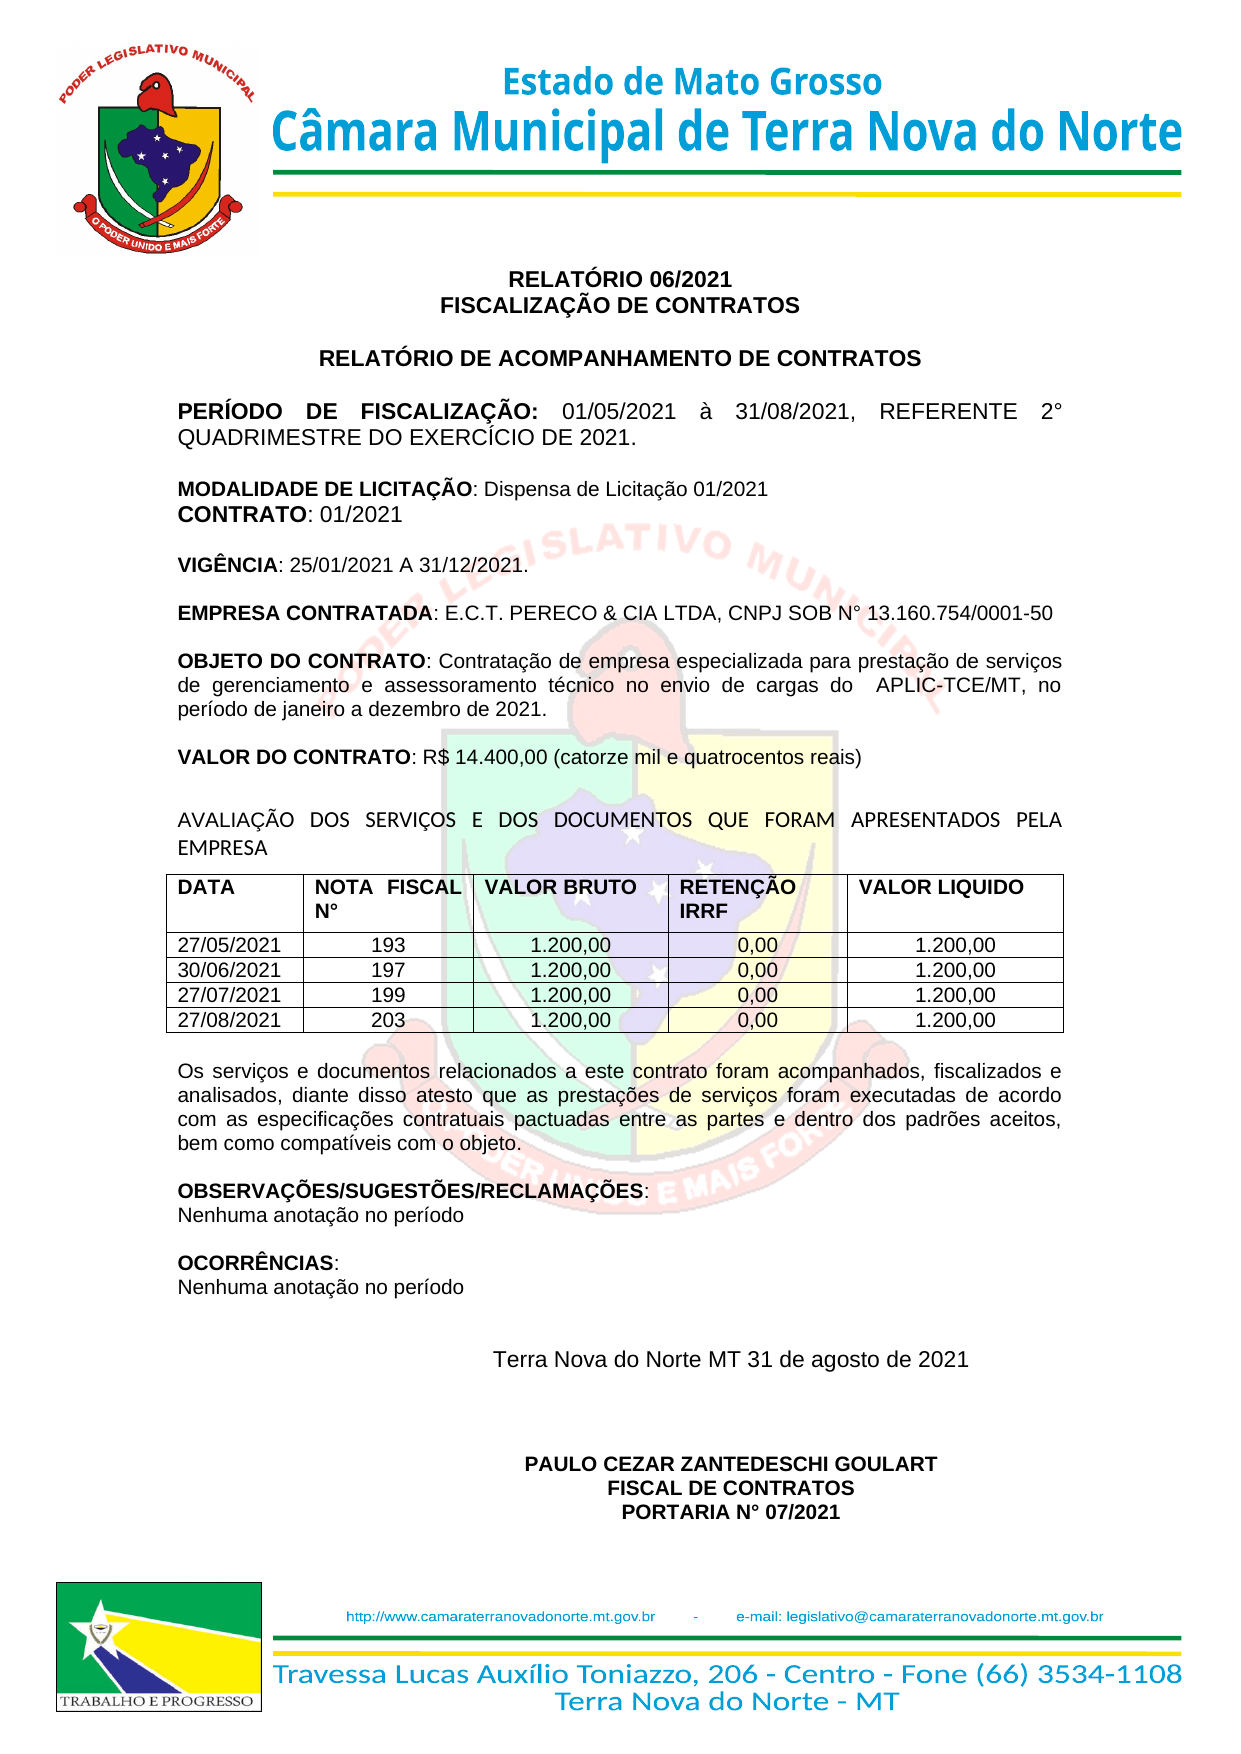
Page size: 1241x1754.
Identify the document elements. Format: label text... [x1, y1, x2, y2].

text VIGÊNCIA: 25/01/2021 A 31/12/2021. [177, 553, 303, 577]
text RELATÓRIO DE ACOMPANHAMENTO DE CONTRATOS [177, 345, 1063, 371]
text EMPRESA CONTRATADA: E.C.T. PERECO & CIA LTDA, CNPJ SOB N° 13.160.754/0001-50 [966, 601, 1063, 625]
text OBSERVAÇÕES/SUGESTÕES/RECLAMAÇÕES: [177, 1179, 303, 1203]
text EMPRESA CONTRATADA: E.C.T. PERECO & CIA LTDA, CNPJ SOB N° 13.160.754/0001-50 [177, 601, 303, 625]
table_header VALOR LIQUIDO [966, 875, 1063, 932]
text PORTARIA N° 07/2021 [177, 1500, 1063, 1524]
text FISCAL DE CONTRATOS [177, 1476, 1063, 1500]
text CONTRATO: 01/2021 [177, 501, 1063, 527]
text VALOR DO CONTRATO: R$ 14.400,00 (catorze mil e quatrocentos reais) [966, 745, 1063, 769]
text Nenhuma anotação no período [177, 1274, 1063, 1298]
text Os serviços e documentos relacionados a este contrato foram acompanhados, fiscalizados e analisados, diante disso atesto que as prestações de serviços foram executadas de acordo com as especificações contratuais pactuadas entre as partes e dentro dos padrões aceitos, bem como compatíveis com o objeto. [966, 1059, 1063, 1155]
text AVALIAÇÃO DOS SERVIÇOS E DOS DOCUMENTOS QUE FORAM APRESENTADOS PELA EMPRESA [966, 805, 1063, 861]
text AVALIAÇÃO DOS SERVIÇOS E DOS DOCUMENTOS QUE FORAM APRESENTADOS PELA EMPRESA [177, 805, 303, 861]
table_cell 1.200,00 [966, 1008, 1063, 1032]
table_header DATA [167, 875, 303, 932]
table_cell 27/05/2021 [167, 933, 303, 957]
table_cell 1.200,00 [966, 983, 1063, 1007]
text FISCALIZAÇÃO DE CONTRATOS [177, 292, 1063, 318]
text RELATÓRIO 06/2021 [177, 266, 1063, 292]
picture [860, 1611, 868, 1623]
text OBJETO DO CONTRATO: Contratação de empresa especializada para prestação de serviços de gerenciamento e assessoramento técnico no envio de cargas do APLIC-TCE/MT, no período de janeiro a dezembro de 2021. [966, 649, 1063, 721]
table_cell 27/08/2021 [167, 1008, 303, 1032]
text VALOR DO CONTRATO: R$ 14.400,00 (catorze mil e quatrocentos reais) [177, 745, 303, 769]
text Os serviços e documentos relacionados a este contrato foram acompanhados, fiscalizados e analisados, diante disso atesto que as prestações de serviços foram executadas de acordo com as especificações contratuais pactuadas entre as partes e dentro dos padrões aceitos, bem como compatíveis com o objeto. [177, 1059, 303, 1155]
text OCORRÊNCIAS: [177, 1251, 1063, 1274]
text VIGÊNCIA: 25/01/2021 A 31/12/2021. [966, 553, 1063, 577]
text Terra Nova do Norte MT 31 de agosto de 2021 [177, 1346, 1063, 1373]
table_cell 27/07/2021 [167, 983, 303, 1007]
text PERÍODO DE FISCALIZAÇÃO: 01/05/2021 à 31/08/2021, REFERENTE 2° QUADRIMESTRE DO EXERCÍCIO DE 2021. [177, 398, 1063, 450]
picture [55, 42, 260, 256]
table_cell 1.200,00 [966, 958, 1063, 982]
text Nenhuma anotação no período [177, 1203, 1063, 1227]
text OBSERVAÇÕES/SUGESTÕES/RECLAMAÇÕES: [966, 1179, 1063, 1203]
table_cell 1.200,00 [966, 933, 1063, 957]
text MODALIDADE DE LICITAÇÃO: Dispensa de Licitação 01/2021 [177, 477, 1063, 501]
text PAULO CEZAR ZANTEDESCHI GOULART [177, 1452, 1063, 1476]
text OBJETO DO CONTRATO: Contratação de empresa especializada para prestação de serviços de gerenciamento e assessoramento técnico no envio de cargas do APLIC-TCE/MT, no período de janeiro a dezembro de 2021. [177, 649, 303, 721]
table_cell 30/06/2021 [167, 958, 303, 982]
picture [57, 1583, 261, 1711]
